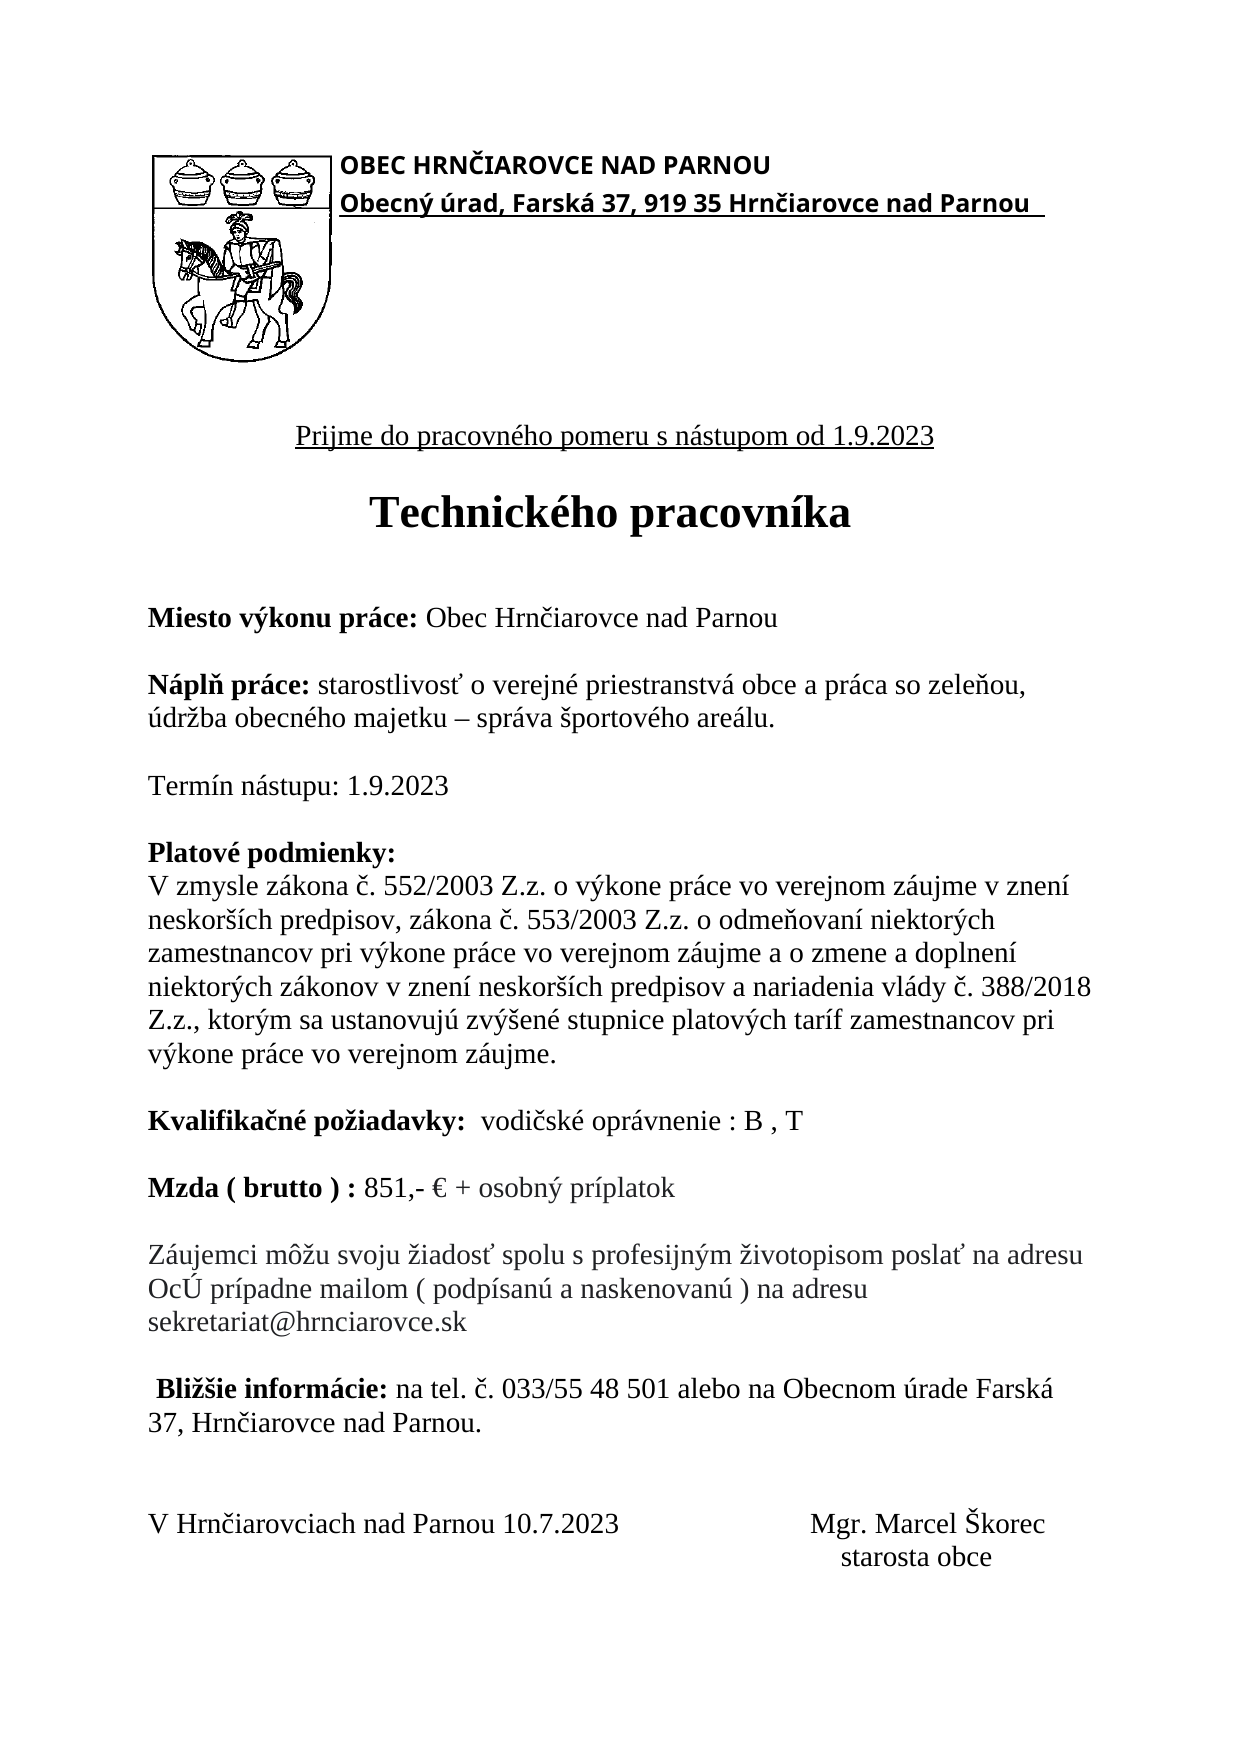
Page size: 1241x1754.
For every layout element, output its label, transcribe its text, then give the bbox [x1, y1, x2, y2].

text Termín nástupu: 1.9.2023 [148, 768, 1093, 801]
text Prijme do pracovného pomeru s nástupom od 1.9.2023 [221, 418, 1093, 451]
text Kvalifikačné požiadavky: vodičské oprávnenie : B , T [148, 1103, 1093, 1137]
text Záujemci môžu svoju žiadosť spolu s profesijným životopisom poslať na adresu OcÚ prípadne mailom ( podpísanú a naskenovanú ) na adresu sekretariat@hrnciarovce.sk [148, 1237, 1093, 1338]
text Platové podmienky: [148, 835, 1093, 868]
text Technického pracovníka [295, 485, 1093, 538]
text Miesto výkonu práce: Obec Hrnčiarovce nad Parnou [148, 600, 1093, 633]
text V Hrnčiarovciach nad Parnou 10.7.2023 Mgr. Marcel Škorec [148, 1506, 1093, 1539]
text Bližšie informácie: na tel. č. 033/55 48 501 alebo na Obecnom úrade Farská 37, Hrnčiarovce nad Parnou. [148, 1371, 1093, 1439]
text V zmysle zákona č. 552/2003 Z.z. o výkone práce vo verejnom záujme v znení neskorších predpisov, zákona č. 553/2003 Z.z. o odmeňovaní niektorých zamestnancov pri výkone práce vo verejnom záujme a o zmene a doplnení niektorých zákonov v znení neskorších predpisov a nariadenia vlády č. 388/2018 Z.z., ktorým sa ustanovujú zvýšené stupnice platových taríf zamestnancov pri výkone práce vo verejnom záujme. [148, 868, 1093, 1069]
text Mzda ( brutto ) : 851,- € + osobný príplatok [148, 1170, 1093, 1204]
text Obecný úrad, Farská 37, 919 35 Hrnčiarovce nad Parnou [340, 182, 1093, 221]
text starosta obce [811, 1539, 1093, 1573]
text Náplň práce: starostlivosť o verejné priestranstvá obce a práca so zeleňou, údržba obecného majetku – správa športového areálu. [148, 667, 1093, 734]
text OBEC HRNČIAROVCE NAD PARNOU [340, 148, 1093, 182]
